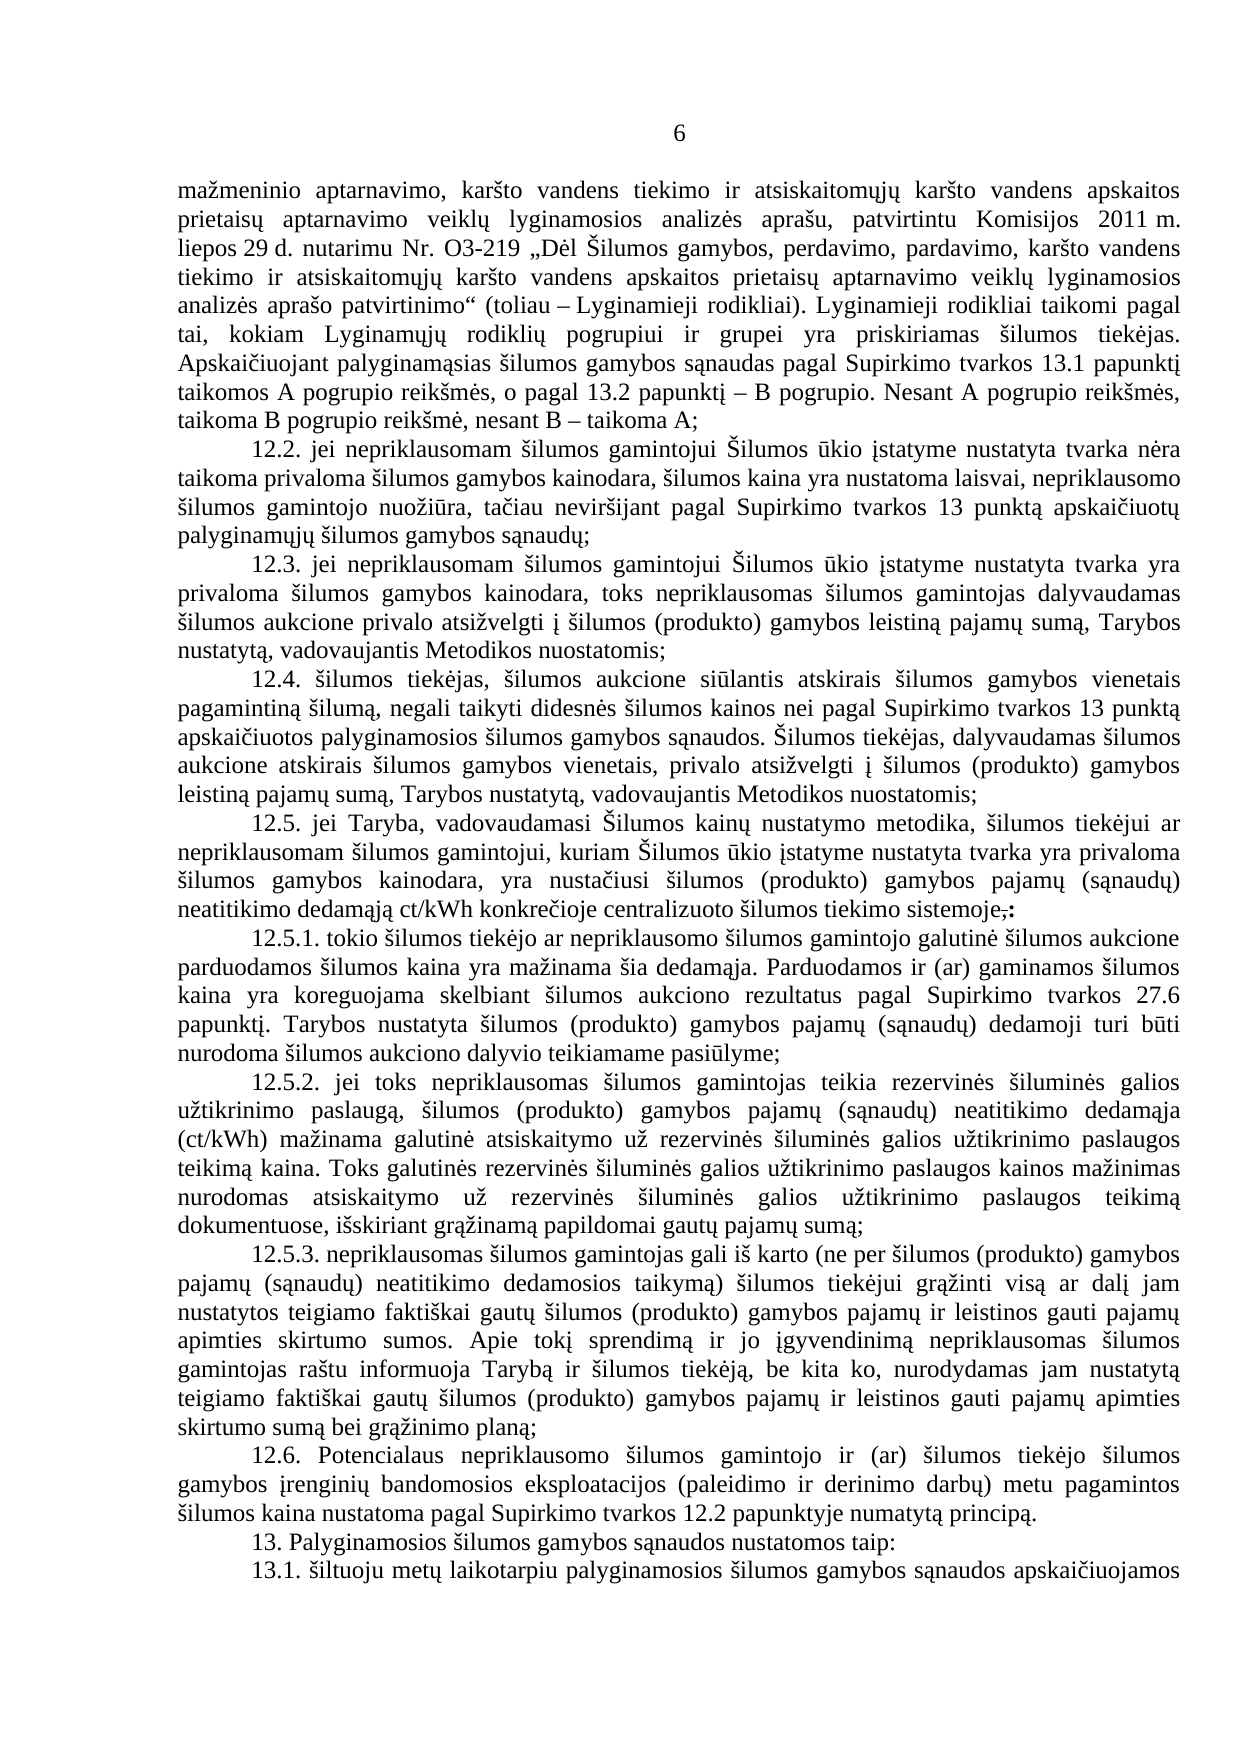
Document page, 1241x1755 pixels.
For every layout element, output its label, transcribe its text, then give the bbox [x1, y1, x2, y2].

text 13. Palyginamosios šilumos gamybos sąnaudos nustatomos taip: [177, 1527, 1181, 1556]
text 12.6. Potencialaus nepriklausomo šilumos gamintojo ir (ar) šilumos tiekėjo šilumos gamybos įrenginių bandomosios eksploatacijos (paleidimo ir derinimo darbų) metu pagamintos šilumos kaina nustatoma pagal Supirkimo tvarkos 12.2 papunktyje numatytą principą. [177, 1441, 1181, 1527]
text 13.1. šiltuoju metų laikotarpiu palyginamosios šilumos gamybos sąnaudos apskaičiuojamos [177, 1556, 1181, 1584]
text 12.5. jei Taryba, vadovaudamasi Šilumos kainų nustatymo metodika, šilumos tiekėjui ar nepriklausomam šilumos gamintojui, kuriam Šilumos ūkio įstatyme nustatyta tvarka yra privaloma šilumos gamybos kainodara, yra nustačiusi šilumos (produkto) gamybos pajamų (sąnaudų) neatitikimo dedamąją ct/kWh konkrečioje centralizuoto šilumos tiekimo sistemoje,: [177, 808, 1181, 923]
text 12.5.1. tokio šilumos tiekėjo ar nepriklausomo šilumos gamintojo galutinė šilumos aukcione parduodamos šilumos kaina yra mažinama šia dedamąja. Parduodamos ir (ar) gaminamos šilumos kaina yra koreguojama skelbiant šilumos aukciono rezultatus pagal Supirkimo tvarkos 27.6 papunktį. Tarybos nustatyta šilumos (produkto) gamybos pajamų (sąnaudų) dedamoji turi būti nurodoma šilumos aukciono dalyvio teikiamame pasiūlyme; [177, 923, 1181, 1067]
text 12.5.2. jei toks nepriklausomas šilumos gamintojas teikia rezervinės šiluminės galios užtikrinimo paslaugą, šilumos (produkto) gamybos pajamų (sąnaudų) neatitikimo dedamąja (ct/kWh) mažinama galutinė atsiskaitymo už rezervinės šiluminės galios užtikrinimo paslaugos teikimą kaina. Toks galutinės rezervinės šiluminės galios užtikrinimo paslaugos kainos mažinimas nurodomas atsiskaitymo už rezervinės šiluminės galios užtikrinimo paslaugos teikimą dokumentuose, išskiriant grąžinamą papildomai gautų pajamų sumą; [177, 1067, 1181, 1239]
text 12.5.3. nepriklausomas šilumos gamintojas gali iš karto (ne per šilumos (produkto) gamybos pajamų (sąnaudų) neatitikimo dedamosios taikymą) šilumos tiekėjui grąžinti visą ar dalį jam nustatytos teigiamo faktiškai gautų šilumos (produkto) gamybos pajamų ir leistinos gauti pajamų apimties skirtumo sumos. Apie tokį sprendimą ir jo įgyvendinimą nepriklausomas šilumos gamintojas raštu informuoja Tarybą ir šilumos tiekėją, be kita ko, nurodydamas jam nustatytą teigiamo faktiškai gautų šilumos (produkto) gamybos pajamų ir leistinos gauti pajamų apimties skirtumo sumą bei grąžinimo planą; [177, 1239, 1181, 1441]
text 12.4. šilumos tiekėjas, šilumos aukcione siūlantis atskirais šilumos gamybos vienetais pagamintiną šilumą, negali taikyti didesnės šilumos kainos nei pagal Supirkimo tvarkos 13 punktą apskaičiuotos palyginamosios šilumos gamybos sąnaudos. Šilumos tiekėjas, dalyvaudamas šilumos aukcione atskirais šilumos gamybos vienetais, privalo atsižvelgti į šilumos (produkto) gamybos leistiną pajamų sumą, Tarybos nustatytą, vadovaujantis Metodikos nuostatomis; [177, 664, 1181, 808]
text 12.2. jei nepriklausomam šilumos gamintojui Šilumos ūkio įstatyme nustatyta tvarka nėra taikoma privaloma šilumos gamybos kainodara, šilumos kaina yra nustatoma laisvai, nepriklausomo šilumos gamintojo nuožiūra, tačiau neviršijant pagal Supirkimo tvarkos 13 punktą apskaičiuotų palyginamųjų šilumos gamybos sąnaudų; [177, 434, 1181, 549]
text 12.3. jei nepriklausomam šilumos gamintojui Šilumos ūkio įstatyme nustatyta tvarka yra privaloma šilumos gamybos kainodara, toks nepriklausomas šilumos gamintojas dalyvaudamas šilumos aukcione privalo atsižvelgti į šilumos (produkto) gamybos leistiną pajamų sumą, Tarybos nustatytą, vadovaujantis Metodikos nuostatomis; [177, 549, 1181, 664]
text mažmeninio aptarnavimo, karšto vandens tiekimo ir atsiskaitomųjų karšto vandens apskaitos prietaisų aptarnavimo veiklų lyginamosios analizės aprašu, patvirtintu Komisijos 2011 m. liepos 29 d. nutarimu Nr. O3-219 „Dėl Šilumos gamybos, perdavimo, pardavimo, karšto vandens tiekimo ir atsiskaitomųjų karšto vandens apskaitos prietaisų aptarnavimo veiklų lyginamosios analizės aprašo patvirtinimo“ (toliau – Lyginamieji rodikliai). Lyginamieji rodikliai taikomi pagal tai, kokiam Lyginamųjų rodiklių pogrupiui ir grupei yra priskiriamas šilumos tiekėjas. Apskaičiuojant palyginamąsias šilumos gamybos sąnaudas pagal Supirkimo tvarkos 13.1 papunktį taikomos A pogrupio reikšmės, o pagal 13.2 papunktį – B pogrupio. Nesant A pogrupio reikšmės, taikoma B pogrupio reikšmė, nesant B – taikoma A; [177, 176, 1181, 434]
